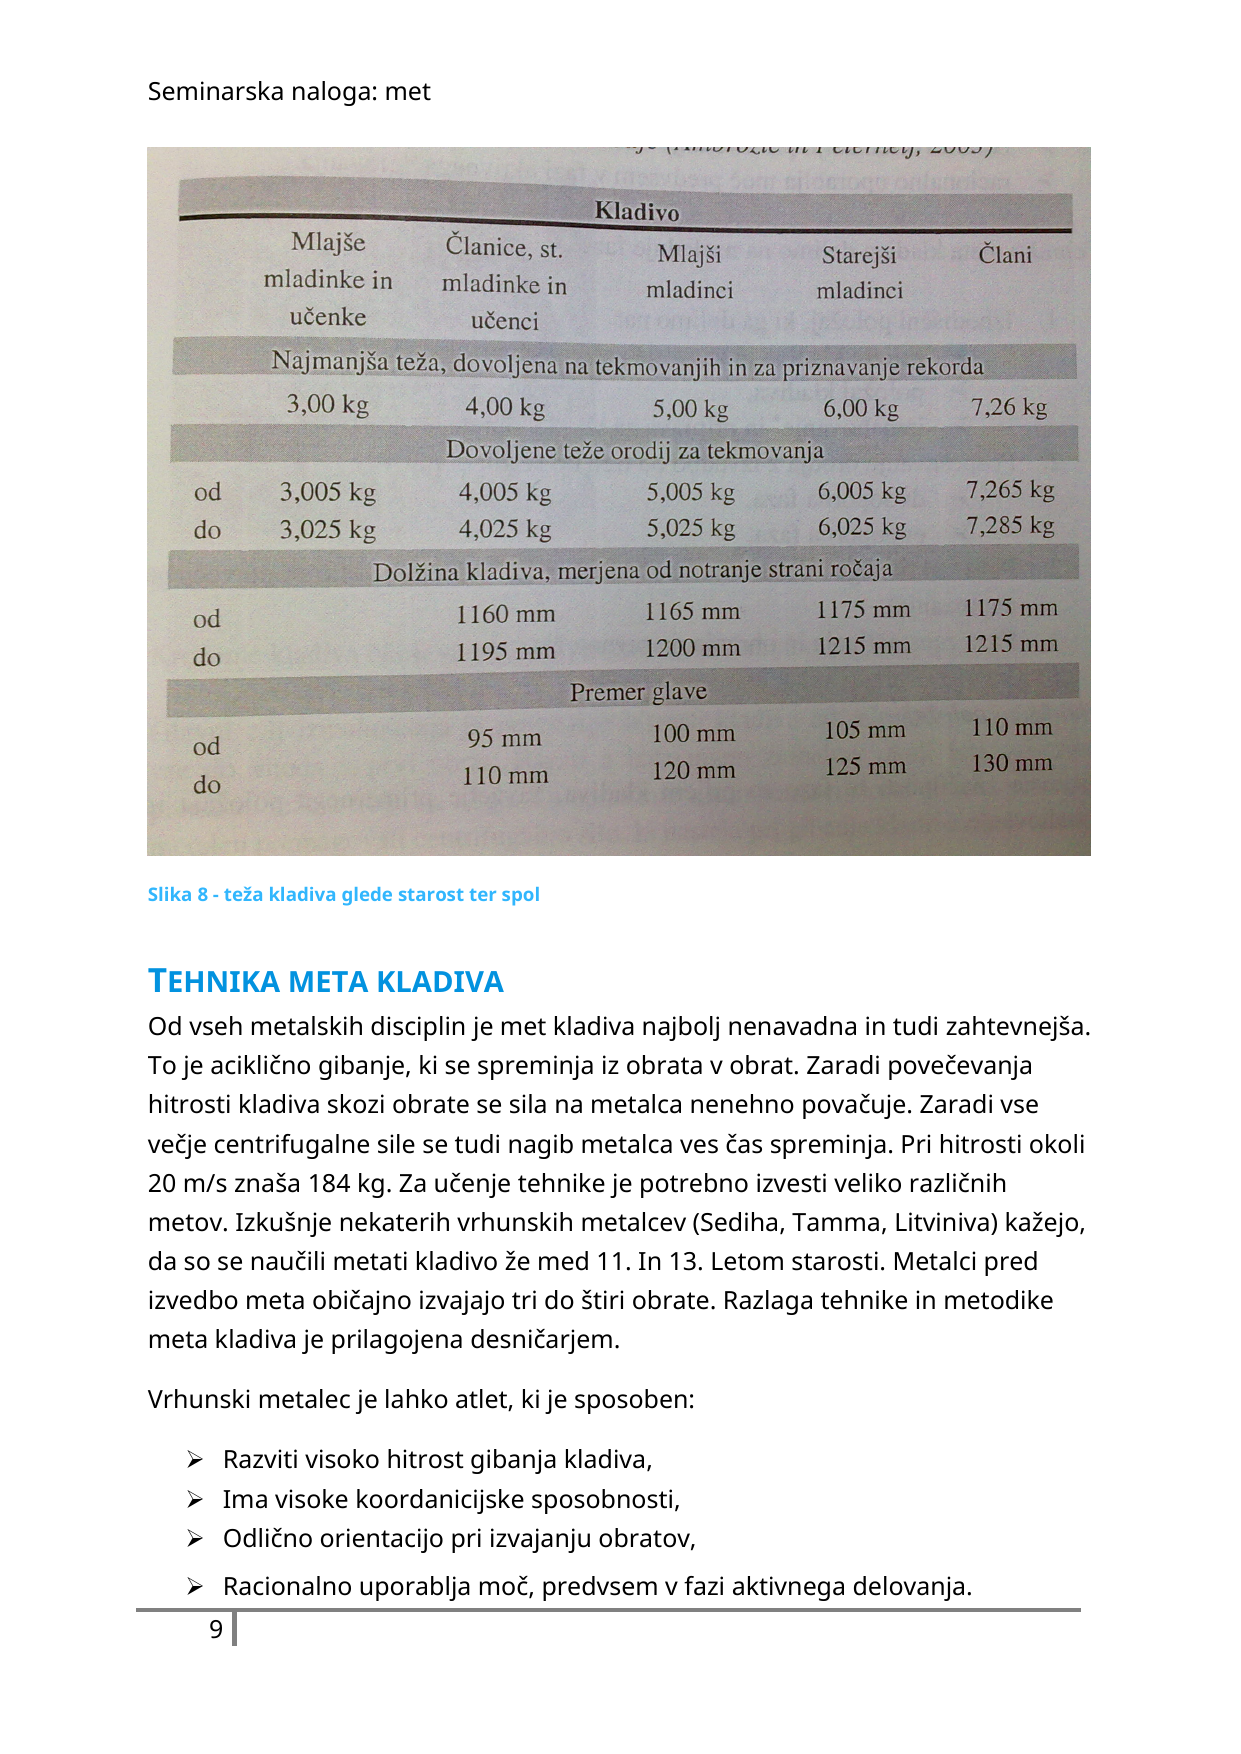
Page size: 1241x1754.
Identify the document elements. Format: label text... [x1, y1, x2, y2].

picture [147, 147, 1091, 856]
list Ima visoke koordanicijske sposobnosti, [185, 1481, 1093, 1515]
list Racionalno uporablja moč, predvsem v fazi aktivnega delovanja. [185, 1560, 1093, 1605]
list Razviti visoko hitrost gibanja kladiva, [185, 1442, 1093, 1476]
text Vrhunski metalec je lahko atlet, ki je sposoben: [148, 1382, 1093, 1416]
text Od vseh metalskih disciplin je met kladiva najbolj nenavadna in tudi zahtevnejša. To je aciklično gibanje, ki se spreminja iz obrata v obrat. Zaradi povečevanja hitrosti kladiva skozi obrate se sila na metalca nenehno povačuje. Zaradi vse večje centrifugalne sile se tudi nagib metalca ves čas spreminja. Pri hitrosti okoli 20 m/s znaša 184 kg. Za učenje tehnike je potrebno izvesti veliko različnih metov. Izkušnje nekaterih vrhunskih metalcev (Sediha, Tamma, Litviniva) kažejo, da so se naučili metati kladivo že med 11. In 13. Letom starosti. Metalci pred izvedbo meta običajno izvajajo tri do štiri obrate. Razlaga tehnike in metodike meta kladiva je prilagojena desničarjem. [148, 1009, 1093, 1356]
list Odlično orientacijo pri izvajanju obratov, [185, 1521, 1093, 1554]
subtitle TEHNIKA META KLADIVA [148, 957, 1093, 1002]
text Slika 8 - teža kladiva glede starost ter spol [148, 881, 1093, 907]
